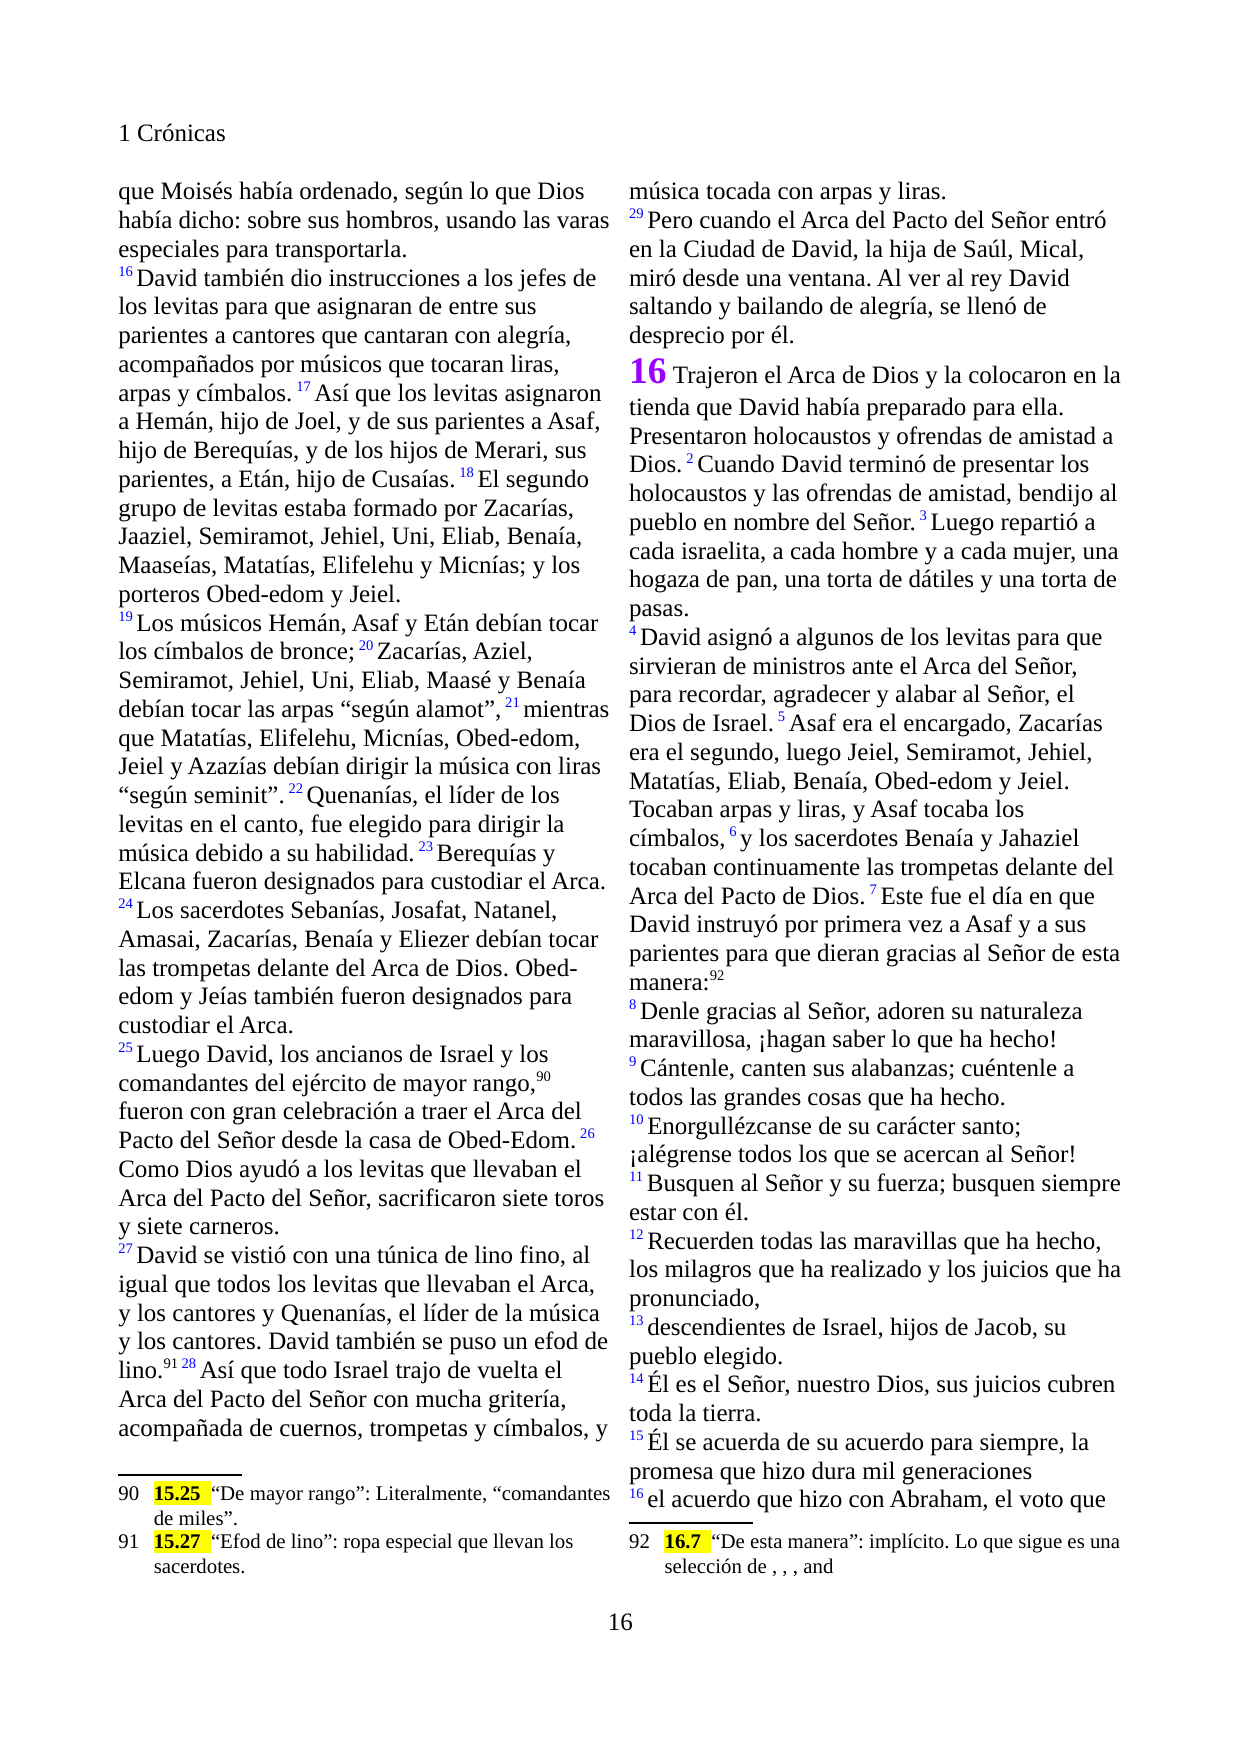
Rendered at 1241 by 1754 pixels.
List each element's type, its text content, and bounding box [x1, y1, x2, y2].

text 4 David asignó a algunos de los levitas para que sirvieran de ministros ante el Arca del Señor, para recordar, agradecer y alabar al Señor, el Dios de Israel. 5 Asaf era el encargado, Zacarías era el segundo, luego Jeiel, Semiramot, Jehiel, Matatías, Eliab, Benaía, Obed-edom y Jeiel. Tocaban arpas y liras, y Asaf tocaba los címbalos, 6 y los sacerdotes Benaía y Jahaziel tocaban continuamente las trompetas delante del Arca del Pacto de Dios. 7 Este fue el día en que David instruyó por primera vez a Asaf y a sus parientes para que dieran gracias al Señor de esta manera: [629, 622, 1122, 996]
text 12 Recuerden todas las maravillas que ha hecho, los milagros que ha realizado y los juicios que ha pronunciado, [629, 1226, 1122, 1312]
text 25 Luego David, los ancianos de Israel y los comandantes del ejército de mayor rango, fueron con gran celebración a traer el Arca del Pacto del Señor desde la casa de Obed-Edom. 26 Como Dios ayudó a los levitas que llevaban el Arca del Pacto del Señor, sacrificaron siete toros y siete carneros. [118, 1039, 611, 1240]
text 29 Pero cuando el Arca del Pacto del Señor entró en la Ciudad de David, la hija de Saúl, Mical, miró desde una ventana. Al ver al rey David saltando y bailando de alegría, se llenó de desprecio por él. [629, 205, 1122, 349]
text 16 Trajeron el Arca de Dios y la colocaron en la tienda que David había preparado para ella. Presentaron holocaustos y ofrendas de amistad a Dios. 2 Cuando David terminó de presentar los holocaustos y las ofrendas de amistad, bendijo al pueblo en nombre del Señor. 3 Luego repartió a cada israelita, a cada hombre y a cada mujer, una hogaza de pan, una torta de dátiles y una torta de pasas. [629, 349, 1122, 622]
text 10 Enorgullézcanse de su carácter santo; ¡alégrense todos los que se acercan al Señor! [629, 1111, 1122, 1168]
text 16.7 “De esta manera”: implícito. Lo que sigue es una selección de , , , and [629, 1529, 1122, 1578]
text 15.25 “De mayor rango”: Literalmente, “comandantes de miles”. [118, 1481, 611, 1529]
text 15 Él se acuerda de su acuerdo para siempre, la promesa que hizo dura mil generaciones [629, 1427, 1122, 1484]
text 8 Denle gracias al Señor, adoren su naturaleza maravillosa, ¡hagan saber lo que ha hecho! [629, 996, 1122, 1053]
text 19 Los músicos Hemán, Asaf y Etán debían tocar los címbalos de bronce; 20 Zacarías, Aziel, Semiramot, Jehiel, Uni, Eliab, Maasé y Benaía debían tocar las arpas “según alamot”, 21 mientras que Matatías, Elifelehu, Micnías, Obed-edom, Jeiel y Azazías debían dirigir la música con liras “según seminit”. 22 Quenanías, el líder de los levitas en el canto, fue elegido para dirigir la música debido a su habilidad. 23 Berequías y Elcana fueron designados para custodiar el Arca. 24 Los sacerdotes Sebanías, Josafat, Natanel, Amasai, Zacarías, Benaía y Eliezer debían tocar las trompetas delante del Arca de Dios. Obed-edom y Jeías también fueron designados para custodiar el Arca. [118, 608, 611, 1039]
text música tocada con arpas y liras. [629, 176, 1122, 205]
text 15.27 “Efod de lino”: ropa especial que llevan los sacerdotes. [118, 1529, 611, 1578]
text 11 Busquen al Señor y su fuerza; busquen siempre estar con él. [629, 1168, 1122, 1226]
text 14 Él es el Señor, nuestro Dios, sus juicios cubren toda la tierra. [629, 1369, 1122, 1427]
text 16 David también dio instrucciones a los jefes de los levitas para que asignaran de entre sus parientes a cantores que cantaran con alegría, acompañados por músicos que tocaran liras, arpas y címbalos. 17 Así que los levitas asignaron a Hemán, hijo de Joel, y de sus parientes a Asaf, hijo de Berequías, y de los hijos de Merari, sus parientes, a Etán, hijo de Cusaías. 18 El segundo grupo de levitas estaba formado por Zacarías, Jaaziel, Semiramot, Jehiel, Uni, Eliab, Benaía, Maaseías, Matatías, Elifelehu y Micnías; y los porteros Obed-edom y Jeiel. [118, 263, 611, 608]
text 16 el acuerdo que hizo con Abraham, el voto que [629, 1484, 1122, 1513]
text 13 descendientes de Israel, hijos de Jacob, su pueblo elegido. [629, 1312, 1122, 1369]
text 27 David se vistió con una túnica de lino fino, al igual que todos los levitas que llevaban el Arca, y los cantores y Quenanías, el líder de la música y los cantores. David también se puso un efod de lino. 28 Así que todo Israel trajo de vuelta el Arca del Pacto del Señor con mucha gritería, acompañada de cuernos, trompetas y címbalos, y [118, 1240, 611, 1441]
text que Moisés había ordenado, según lo que Dios había dicho: sobre sus hombros, usando las varas especiales para transportarla. [118, 176, 611, 263]
text 9 Cántenle, canten sus alabanzas; cuéntenle a todos las grandes cosas que ha hecho. [629, 1053, 1122, 1111]
